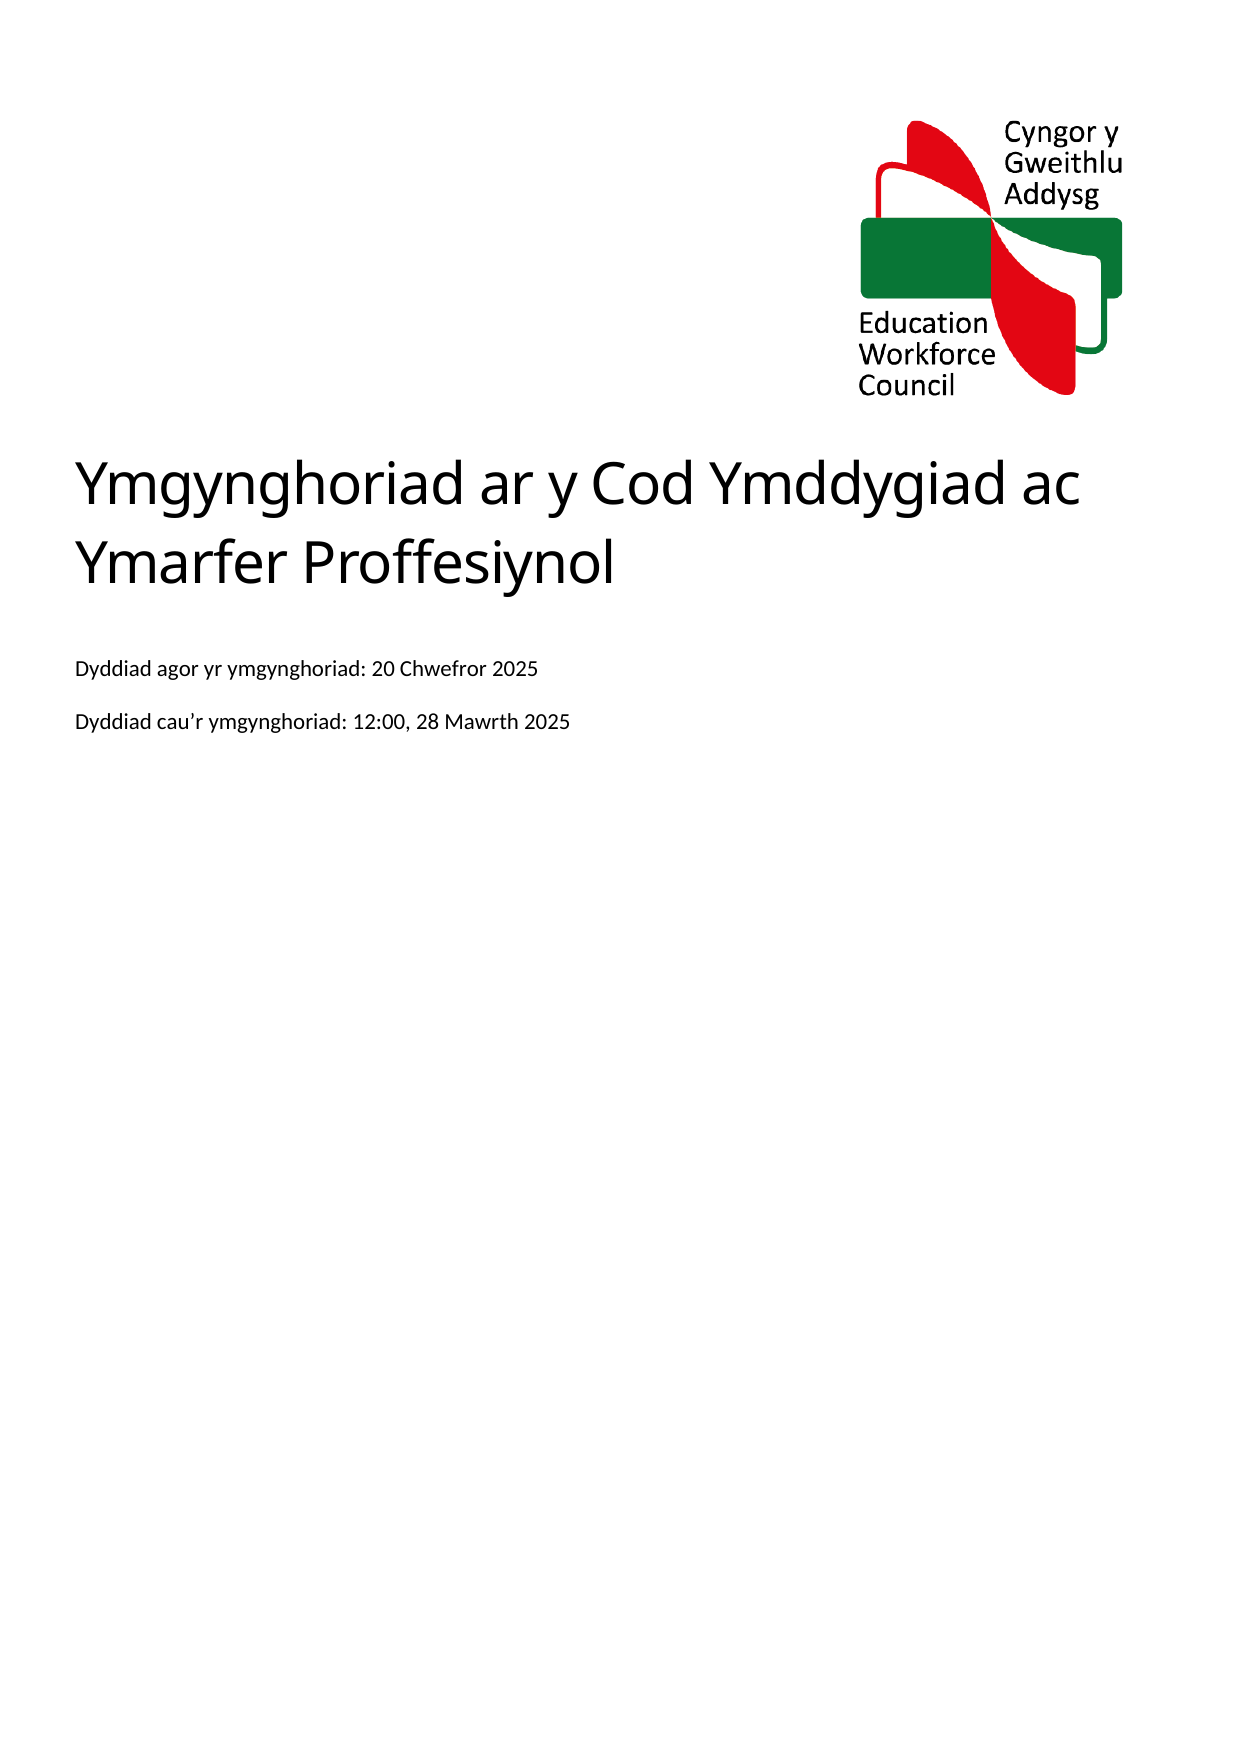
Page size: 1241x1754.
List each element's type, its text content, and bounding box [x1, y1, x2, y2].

text Dyddiad cau’r ymgynghoriad: 12:00, 28 Mawrth 2025 [75, 707, 1165, 735]
title Ymgynghoriad ar y Cod Ymddygiad ac Ymarfer Proffesiynol [75, 442, 1165, 601]
text Dyddiad agor yr ymgynghoriad: 20 Chwefror 2025 [75, 654, 1165, 682]
